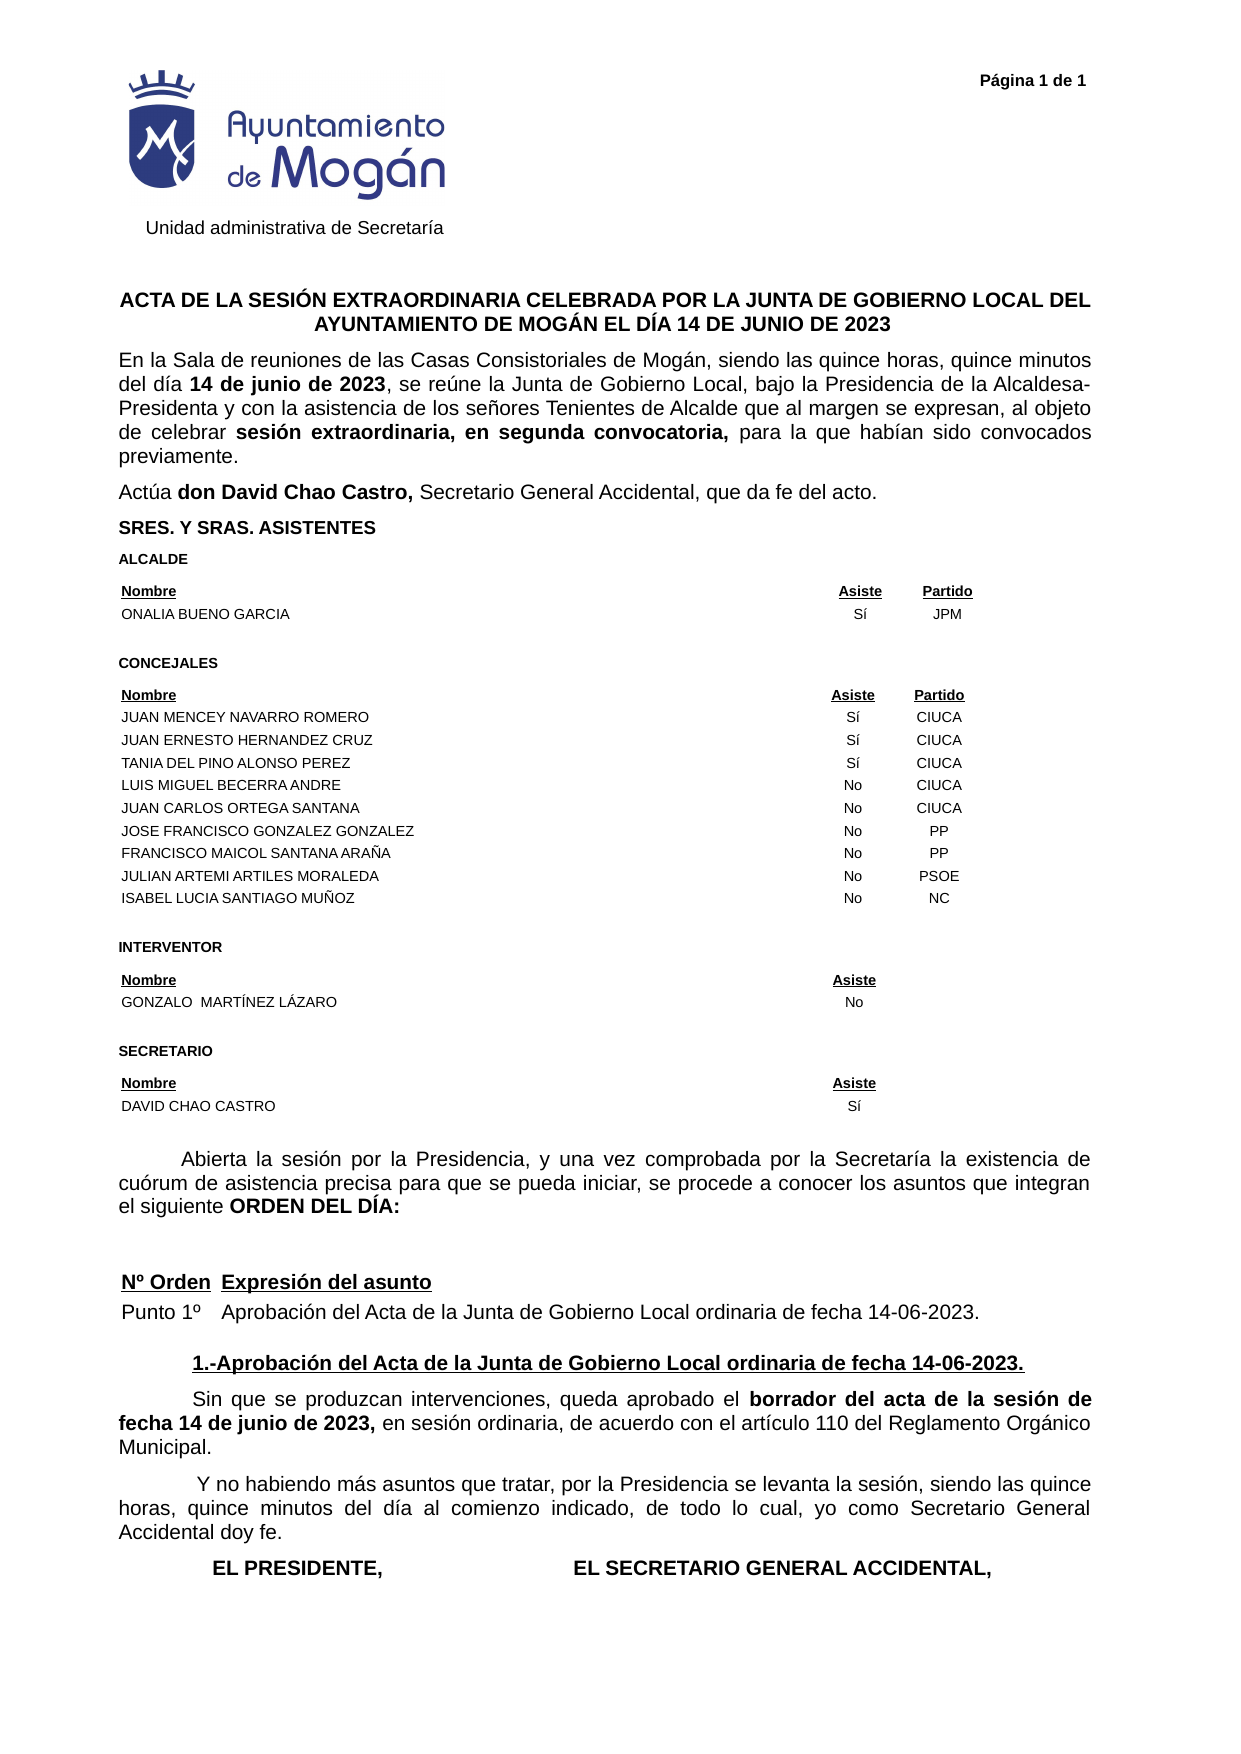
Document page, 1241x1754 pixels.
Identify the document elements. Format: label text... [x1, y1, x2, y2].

table_cell No [810, 774, 896, 797]
table_cell DAVID CHAO CASTRO [118, 1095, 811, 1117]
table_header Nombre [118, 580, 817, 602]
table_header Expresión del asunto [218, 1267, 1092, 1297]
table_cell Sí [811, 1095, 897, 1117]
table_header Nombre [118, 1072, 811, 1094]
table_cell Sí [810, 729, 896, 751]
table_header Partido [897, 1072, 984, 1094]
table_cell JULIAN ARTEMI ARTILES MORALEDA [118, 865, 809, 887]
table_cell CIUCA [896, 774, 982, 797]
table_cell PSOE [896, 865, 982, 887]
table_cell PP [896, 842, 982, 864]
table_cell CIUCA [896, 797, 982, 819]
table_cell No [810, 819, 896, 842]
table_cell CIUCA [896, 706, 982, 729]
table_cell . [897, 1095, 984, 1117]
text Abierta la sesión por la Presidencia, y una vez comprobada por la Secretaría la existencia de cuórum de asistencia precisa para que se pueda iniciar, se procede a conocer los asuntos que integran el siguiente ORDEN DEL DÍA: [118, 1146, 1092, 1218]
table_header Asiste [811, 1072, 897, 1094]
table_header Nombre [118, 968, 811, 991]
table_cell Sí [810, 706, 896, 729]
text EL PRESIDENTE, EL SECRETARIO GENERAL ACCIDENTAL, [118, 1556, 1092, 1580]
text INTERVENTOR [118, 939, 1092, 956]
table_cell ONALIA BUENO GARCIA [118, 603, 817, 625]
table_cell ISABEL LUCIA SANTIAGO MUÑOZ [118, 887, 809, 910]
table_cell JPM [904, 603, 991, 625]
table_cell PP [896, 819, 982, 842]
text CONCEJALES [118, 654, 1092, 671]
table_cell No [811, 991, 897, 1013]
table_header Partido [896, 684, 982, 706]
text 1.-Aprobación del Acta de la Junta de Gobierno Local ordinaria de fecha 14-06-2023. [118, 1327, 1092, 1375]
table_header Partido [904, 580, 991, 602]
table_header Asiste [810, 684, 896, 706]
text ALCALDE [118, 551, 1092, 567]
table_cell No [810, 887, 896, 910]
text En la Sala de reuniones de las Casas Consistoriales de Mogán, siendo las quince horas, quince minutos del día 14 de junio de 2023, se reúne la Junta de Gobierno Local, bajo la Presidencia de la Alcaldesa-Presidenta y con la asistencia de los señores Tenientes de Alcalde que al margen se expresan, al objeto de celebrar sesión extraordinaria, en segunda convocatoria, para la que habían sido convocados previamente. [118, 348, 1092, 468]
table_cell No [810, 865, 896, 887]
table_cell Punto 1º [118, 1297, 218, 1327]
table_cell Sí [810, 751, 896, 774]
table_cell LUIS MIGUEL BECERRA ANDRE [118, 774, 809, 797]
table_cell Sí [817, 603, 904, 625]
table_header [122, 1593, 443, 1640]
table_cell No [810, 842, 896, 864]
text ACTA DE LA SESIÓN EXTRAORDINARIA CELEBRADA POR LA JUNTA DE GOBIERNO LOCAL DEL AYUNTAMIENTO DE MOGÁN EL DÍA 14 DE JUNIO DE 2023 [118, 287, 1092, 335]
table_cell NC [896, 887, 982, 910]
table_cell CIUCA [896, 751, 982, 774]
table_cell GONZALO MARTÍNEZ LÁZARO [118, 991, 811, 1013]
table_header Partido [897, 968, 984, 991]
table_header Asiste [811, 968, 897, 991]
picture [128, 70, 445, 206]
table_cell TANIA DEL PINO ALONSO PEREZ [118, 751, 809, 774]
table_cell FRANCISCO MAICOL SANTANA ARAÑA [118, 842, 809, 864]
table_cell No [810, 797, 896, 819]
text Y no habiendo más asuntos que tratar, por la Presidencia se levanta la sesión, siendo las quince horas, quince minutos del día al comienzo indicado, de todo lo cual, yo como Secretario General Accidental doy fe. [118, 1472, 1092, 1543]
table_cell . [897, 991, 984, 1013]
table_cell JOSE FRANCISCO GONZALEZ GONZALEZ [118, 819, 809, 842]
table_header Nombre [118, 684, 809, 706]
table_header Asiste [817, 580, 904, 602]
table_header [768, 1593, 1092, 1640]
table_cell JUAN ERNESTO HERNANDEZ CRUZ [118, 729, 809, 751]
text SRES. Y SRAS. ASISTENTES [118, 517, 1092, 538]
table_cell JUAN MENCEY NAVARRO ROMERO [118, 706, 809, 729]
table_cell Aprobación del Acta de la Junta de Gobierno Local ordinaria de fecha 14-06-2023. [218, 1297, 1092, 1327]
text SECRETARIO [118, 1043, 1092, 1059]
table_header [443, 1593, 768, 1640]
text Actúa don David Chao Castro, Secretario General Accidental, que da fe del acto. [118, 480, 1092, 504]
table_cell JUAN CARLOS ORTEGA SANTANA [118, 797, 809, 819]
table_header Nº Orden [118, 1267, 218, 1297]
table_cell CIUCA [896, 729, 982, 751]
text Sin que se produzcan intervenciones, queda aprobado el borrador del acta de la sesión de fecha 14 de junio de 2023, en sesión ordinaria, de acuerdo con el artículo 110 del Reglamento Orgánico Municipal. [118, 1387, 1092, 1459]
